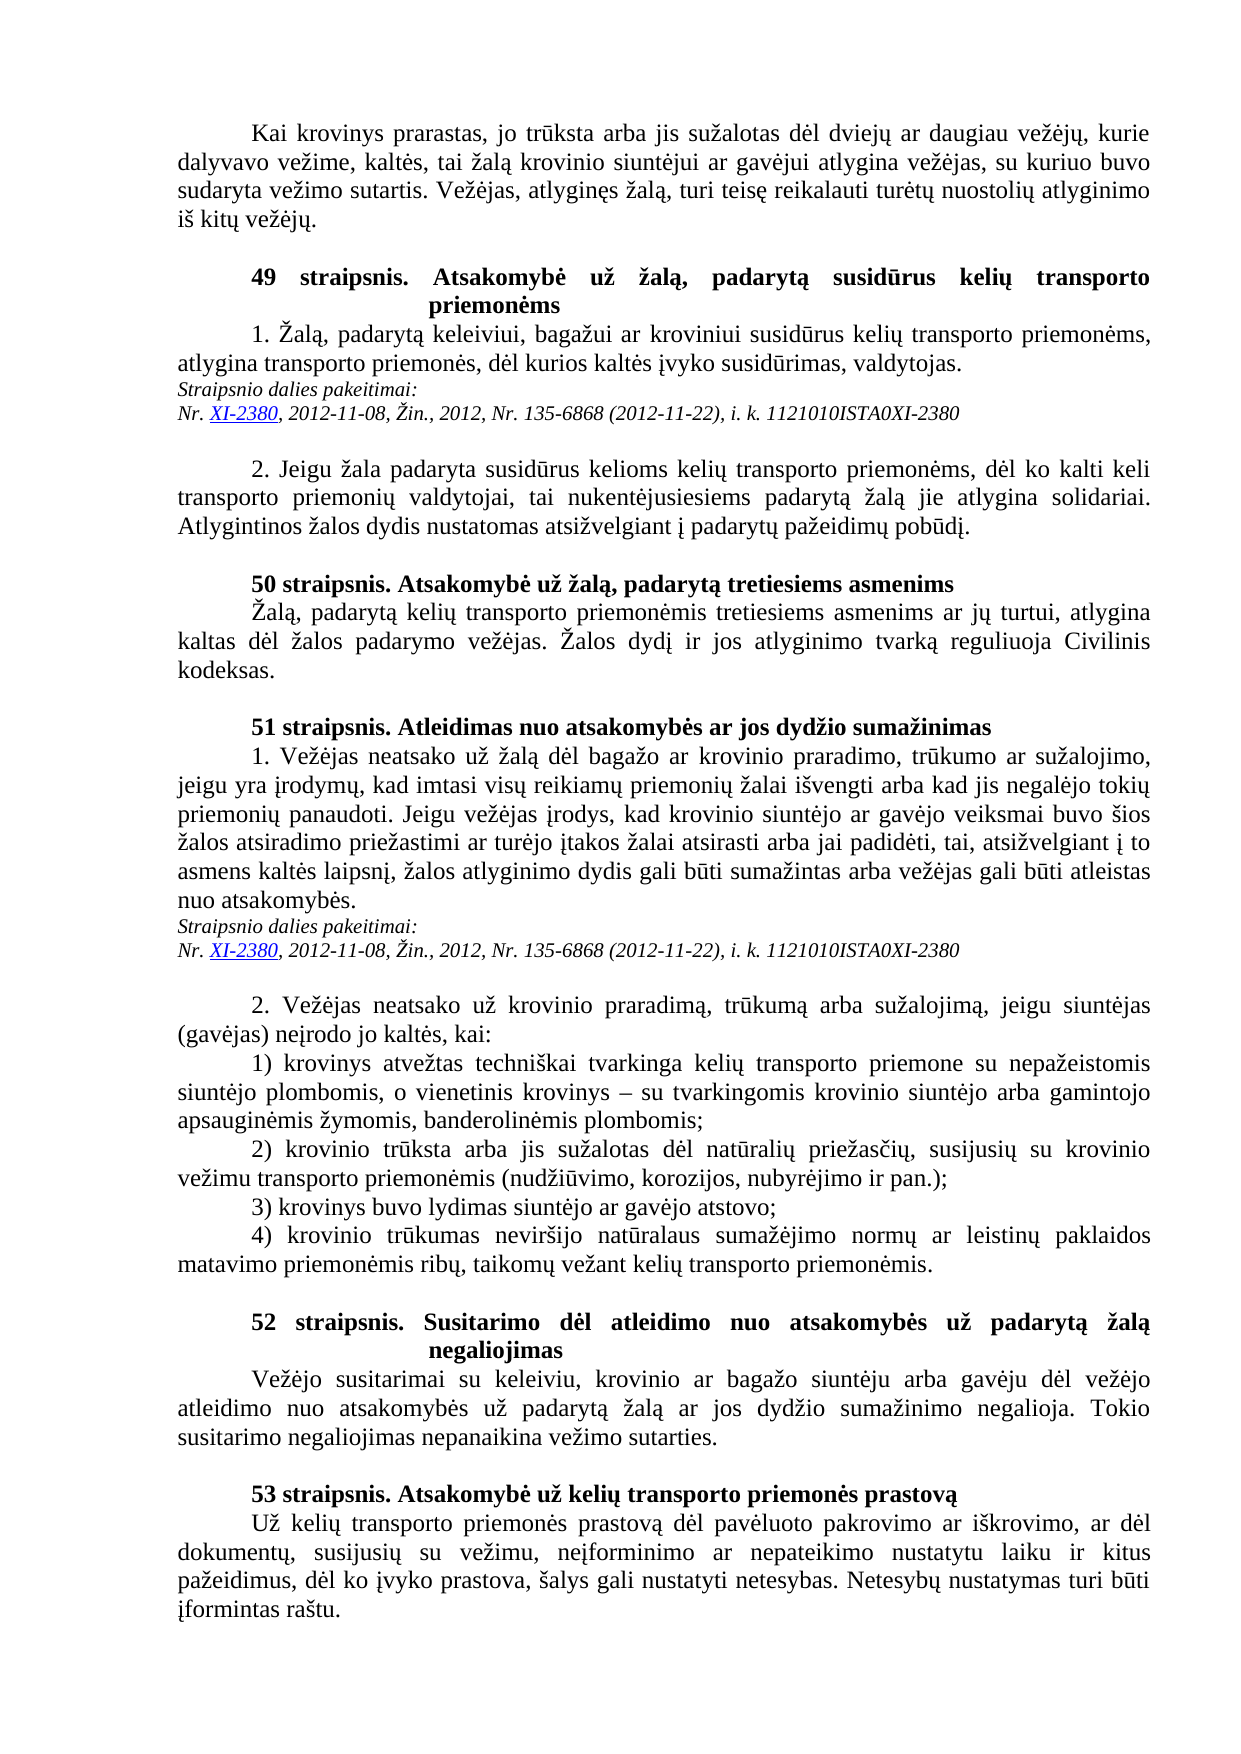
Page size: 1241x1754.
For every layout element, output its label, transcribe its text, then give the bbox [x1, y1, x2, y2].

text Nr. XI-2380, 2012-11-08, Žin., 2012, Nr. 135-6868 (2012-11-22), i. k. 1121010ISTA0XI-2380 [177, 938, 1152, 962]
text 52 straipsnis. Susitarimo dėl atleidimo nuo atsakomybės už padarytą žalą negaliojimas [251, 1307, 1152, 1364]
text Straipsnio dalies pakeitimai: [177, 377, 1152, 401]
text Kai krovinys prarastas, jo trūksta arba jis sužalotas dėl dviejų ar daugiau vežėjų, kurie dalyvavo vežime, kaltės, tai žalą krovinio siuntėjui ar gavėjui atlygina vežėjas, su kuriuo buvo sudaryta vežimo sutartis. Vežėjas, atlyginęs žalą, turi teisę reikalauti turėtų nuostolių atlyginimo iš kitų vežėjų. [177, 118, 1152, 233]
text Straipsnio dalies pakeitimai: [177, 914, 1152, 938]
text 50 straipsnis. Atsakomybė už žalą, padarytą tretiesiems asmenims [177, 569, 1152, 597]
text 1) krovinys atvežtas techniškai tvarkinga kelių transporto priemone su nepažeistomis siuntėjo plombomis, o vienetinis krovinys – su tvarkingomis krovinio siuntėjo arba gamintojo apsauginėmis žymomis, banderolinėmis plombomis; [177, 1048, 1152, 1134]
text 3) krovinys buvo lydimas siuntėjo ar gavėjo atstovo; [177, 1192, 1152, 1221]
text 49 straipsnis. Atsakomybė už žalą, padarytą susidūrus kelių transporto priemonėms [251, 262, 1152, 319]
text 53 straipsnis. Atsakomybė už kelių transporto priemonės prastovą [177, 1479, 1152, 1508]
text Žalą, padarytą kelių transporto priemonėmis tretiesiems asmenims ar jų turtui, atlygina kaltas dėl žalos padarymo vežėjas. Žalos dydį ir jos atlyginimo tvarką reguliuoja Civilinis kodeksas. [177, 597, 1152, 684]
text 1. Žalą, padarytą keleiviui, bagažui ar kroviniui susidūrus kelių transporto priemonėms, atlygina transporto priemonės, dėl kurios kaltės įvyko susidūrimas, valdytojas. [177, 319, 1152, 377]
text Nr. XI-2380, 2012-11-08, Žin., 2012, Nr. 135-6868 (2012-11-22), i. k. 1121010ISTA0XI-2380 [177, 401, 1152, 425]
text 2. Vežėjas neatsako už krovinio praradimą, trūkumą arba sužalojimą, jeigu siuntėjas (gavėjas) neįrodo jo kaltės, kai: [177, 991, 1152, 1048]
text Vežėjo susitarimai su keleiviu, krovinio ar bagažo siuntėju arba gavėju dėl vežėjo atleidimo nuo atsakomybės už padarytą žalą ar jos dydžio sumažinimo negalioja. Tokio susitarimo negaliojimas nepanaikina vežimo sutarties. [177, 1364, 1152, 1451]
text 1. Vežėjas neatsako už žalą dėl bagažo ar krovinio praradimo, trūkumo ar sužalojimo, jeigu yra įrodymų, kad imtasi visų reikiamų priemonių žalai išvengti arba kad jis negalėjo tokių priemonių panaudoti. Jeigu vežėjas įrodys, kad krovinio siuntėjo ar gavėjo veiksmai buvo šios žalos atsiradimo priežastimi ar turėjo įtakos žalai atsirasti arba jai padidėti, tai, atsižvelgiant į to asmens kaltės laipsnį, žalos atlyginimo dydis gali būti sumažintas arba vežėjas gali būti atleistas nuo atsakomybės. [177, 741, 1152, 914]
text 51 straipsnis. Atleidimas nuo atsakomybės ar jos dydžio sumažinimas [177, 712, 1152, 741]
text Už kelių transporto priemonės prastovą dėl pavėluoto pakrovimo ar iškrovimo, ar dėl dokumentų, susijusių su vežimu, neįforminimo ar nepateikimo nustatytu laiku ir kitus pažeidimus, dėl ko įvyko prastova, šalys gali nustatyti netesybas. Netesybų nustatymas turi būti įformintas raštu. [177, 1508, 1152, 1623]
text 2) krovinio trūksta arba jis sužalotas dėl natūralių priežasčių, susijusių su krovinio vežimu transporto priemonėmis (nudžiūvimo, korozijos, nubyrėjimo ir pan.); [177, 1134, 1152, 1192]
text 2. Jeigu žala padaryta susidūrus kelioms kelių transporto priemonėms, dėl ko kalti keli transporto priemonių valdytojai, tai nukentėjusiesiems padarytą žalą jie atlygina solidariai. Atlygintinos žalos dydis nustatomas atsižvelgiant į padarytų pažeidimų pobūdį. [177, 454, 1152, 540]
text 4) krovinio trūkumas neviršijo natūralaus sumažėjimo normų ar leistinų paklaidos matavimo priemonėmis ribų, taikomų vežant kelių transporto priemonėmis. [177, 1221, 1152, 1278]
